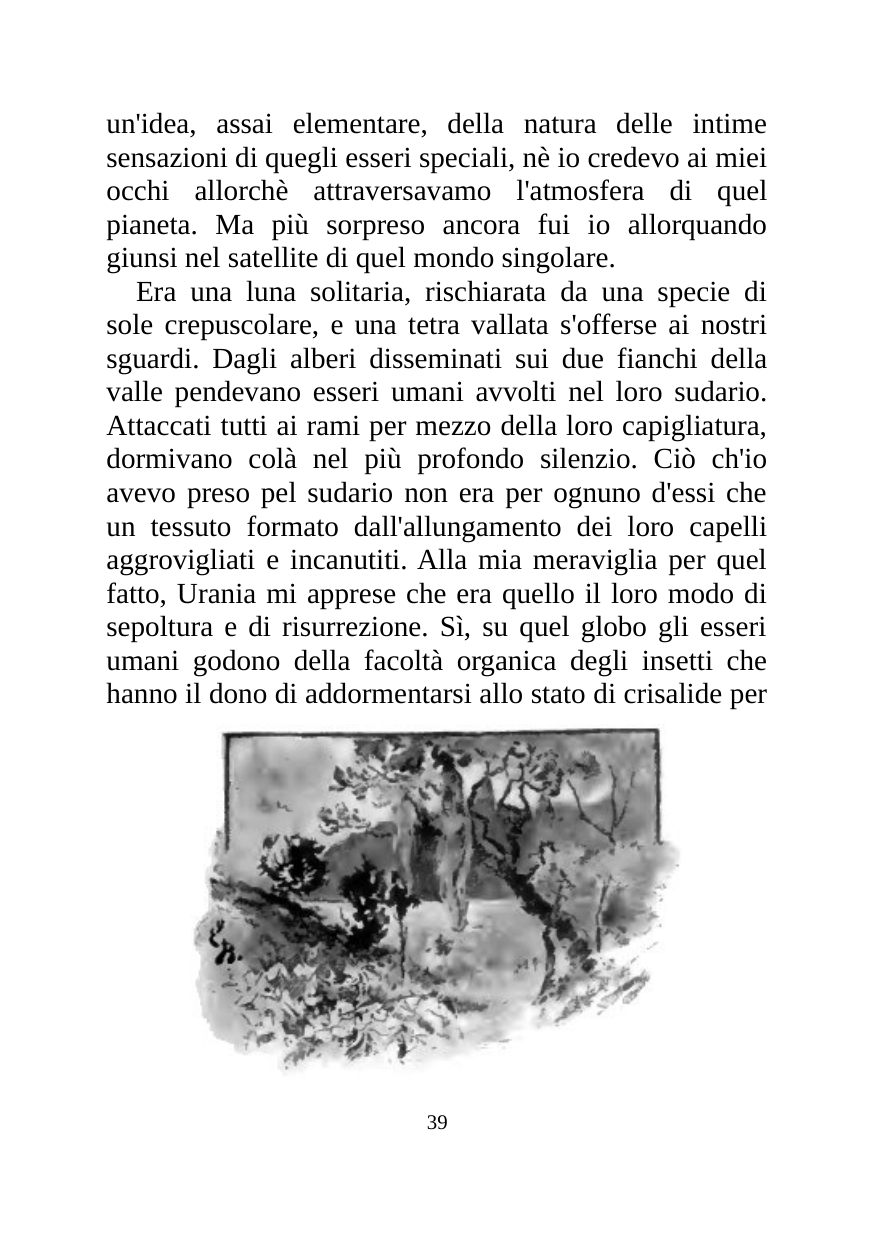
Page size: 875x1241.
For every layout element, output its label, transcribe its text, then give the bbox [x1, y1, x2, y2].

text un'idea, assai elementare, della natura delle intime sensazioni di quegli esseri speciali, nè io credevo ai miei occhi allorchè attraversavamo l'atmosfera di quel pianeta. Ma più sorpreso ancora fui io allorquando giunsi nel satellite di quel mondo singolare. [106, 106, 768, 274]
text Era una luna solitaria, rischiarata da una specie di sole crepuscolare, e una tetra vallata s'offerse ai nostri sguardi. Dagli alberi disseminati sui due fianchi della valle pendevano esseri umani avvolti nel loro sudario. Attaccati tutti ai rami per mezzo della loro capigliatura, dormivano colà nel più profondo silenzio. Ciò ch'io avevo preso pel sudario non era per ognuno d'essi che un tessuto formato dall'allungamento dei loro capelli aggrovigliati e incanutiti. Alla mia meraviglia per quel fatto, Urania mi apprese che era quello il loro modo di sepoltura e di risurrezione. Sì, su quel globo gli esseri umani godono della facoltà organica degli insetti che hanno il dono di addormentarsi allo stato di crisalide per [106, 274, 768, 710]
picture [191, 724, 683, 1081]
